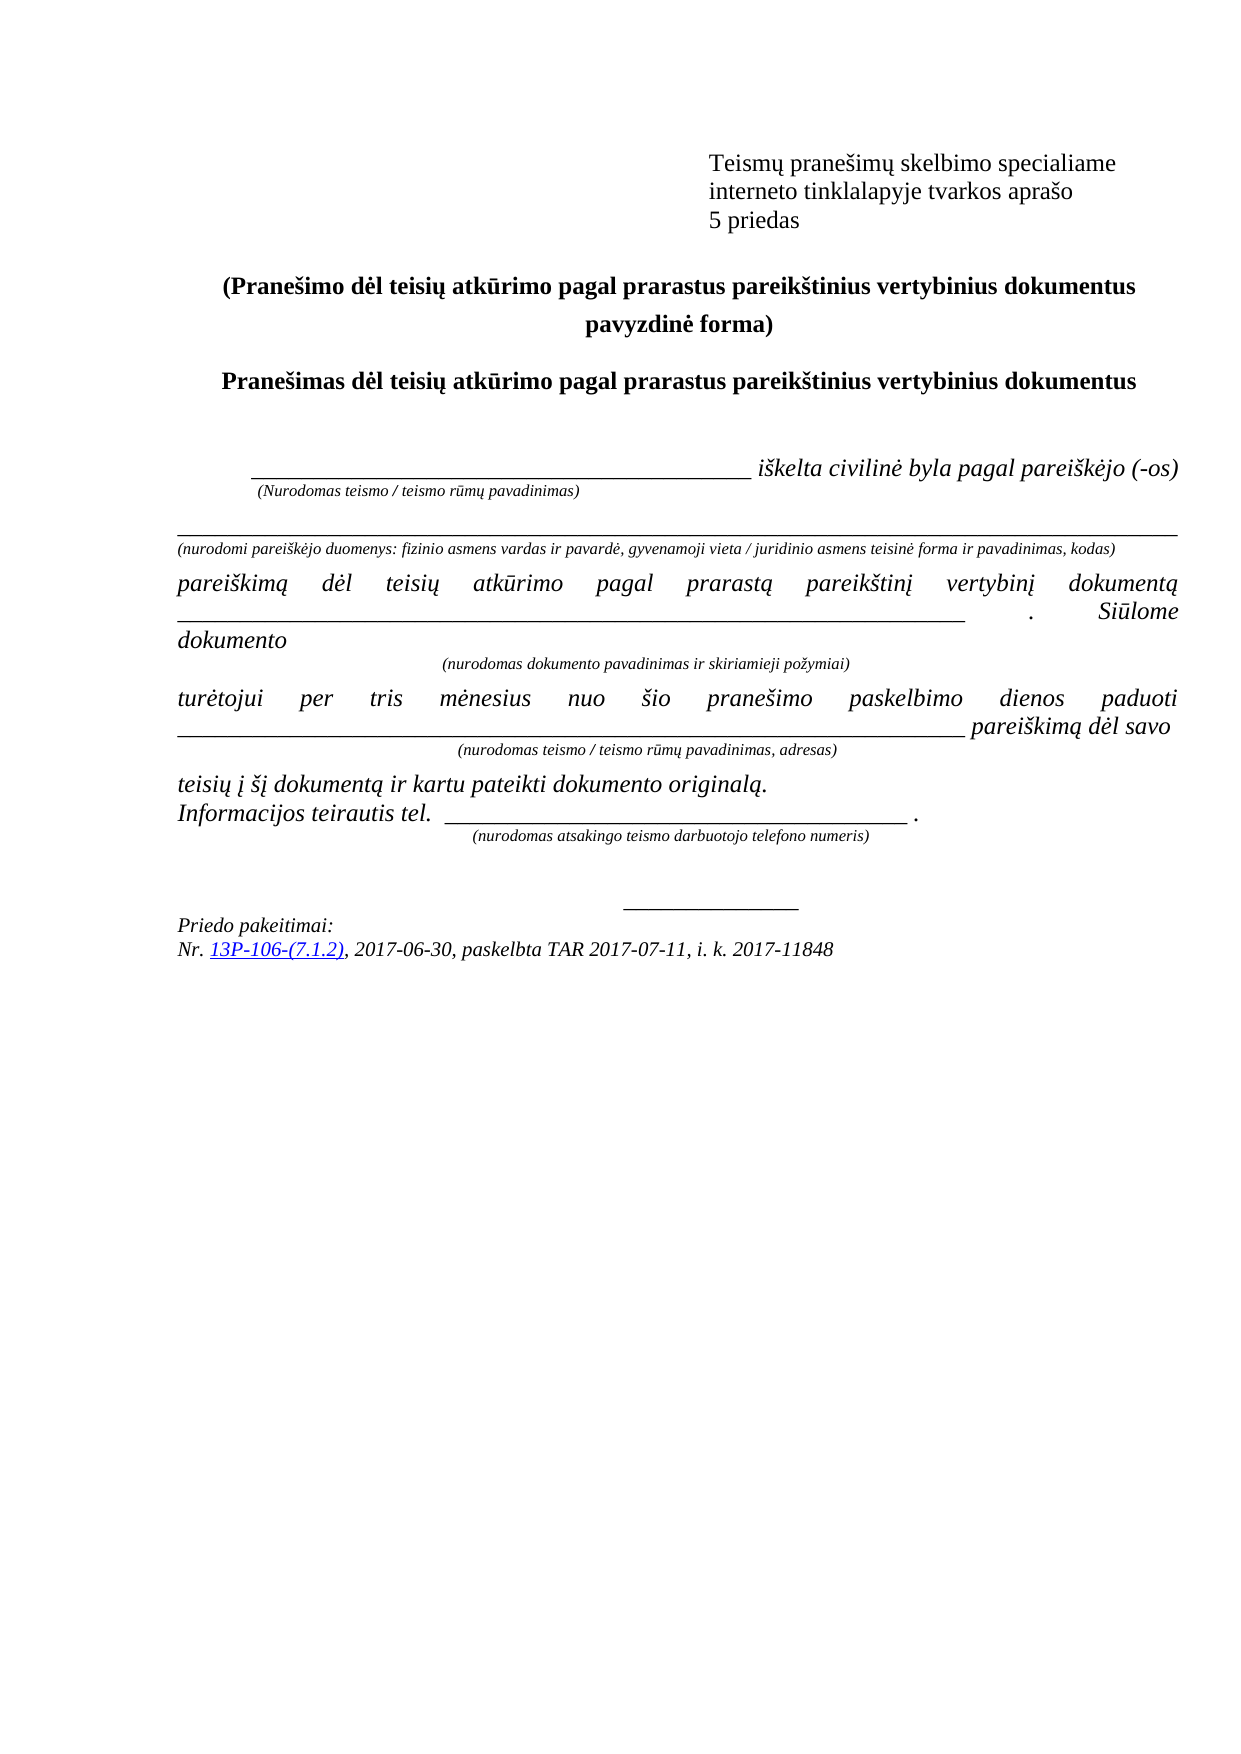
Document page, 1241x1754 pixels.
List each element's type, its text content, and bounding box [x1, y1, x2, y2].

text pareiškimą dėl teisių atkūrimo pagal prarastą pareikštinį vertybinį dokumentą _______________________________________________________________ . Siūlome dokumento [177, 568, 1181, 654]
text Pranešimas dėl teisių atkūrimo pagal prarastus pareikštinius vertybinius dokumentus [177, 366, 1181, 395]
text Priedo pakeitimai: [177, 913, 1181, 937]
text turėtojui per tris mėnesius nuo šio pranešimo paskelbimo dienos paduoti _______________________________________________________________ pareiškimą dėl savo [177, 683, 1181, 740]
text (Nurodomas teismo / teismo rūmų pavadinimas) [177, 481, 1181, 510]
text Informacijos teirautis tel. _____________________________________ . [177, 798, 1181, 826]
text (nurodomas atsakingo teismo darbuotojo telefono numeris) [177, 826, 1181, 855]
text Nr. 13P-106-(7.1.2), 2017-06-30, paskelbta TAR 2017-07-11, i. k. 2017-11848 [177, 937, 1181, 961]
text 5 priedas [709, 205, 1181, 234]
text ________________________________________________________________________________ (nurodomi pareiškėjo duomenys: fizinio asmens vardas ir pavardė, gyvenamoji vieta / juridinio asmens teisinė forma ir pavadinimas, kodas) [177, 510, 1181, 568]
text (nurodomas dokumento pavadinimas ir skiriamieji požymiai) [177, 654, 1181, 683]
text ______________ [177, 884, 1181, 913]
text interneto tinklalapyje tvarkos aprašo [709, 176, 1181, 205]
text (Pranešimo dėl teisių atkūrimo pagal prarastus pareikštinius vertybinius dokumentus [177, 263, 1181, 300]
text Teismų pranešimų skelbimo specialiame [709, 148, 1181, 176]
text (nurodomas teismo / teismo rūmų pavadinimas, adresas) [177, 740, 1181, 769]
text ________________________________________ iškelta civilinė byla pagal pareiškėjo (-os) [177, 453, 1181, 481]
text teisių į šį dokumentą ir kartu pateikti dokumento originalą. [177, 769, 1181, 798]
text pavyzdinė forma) [177, 300, 1181, 338]
